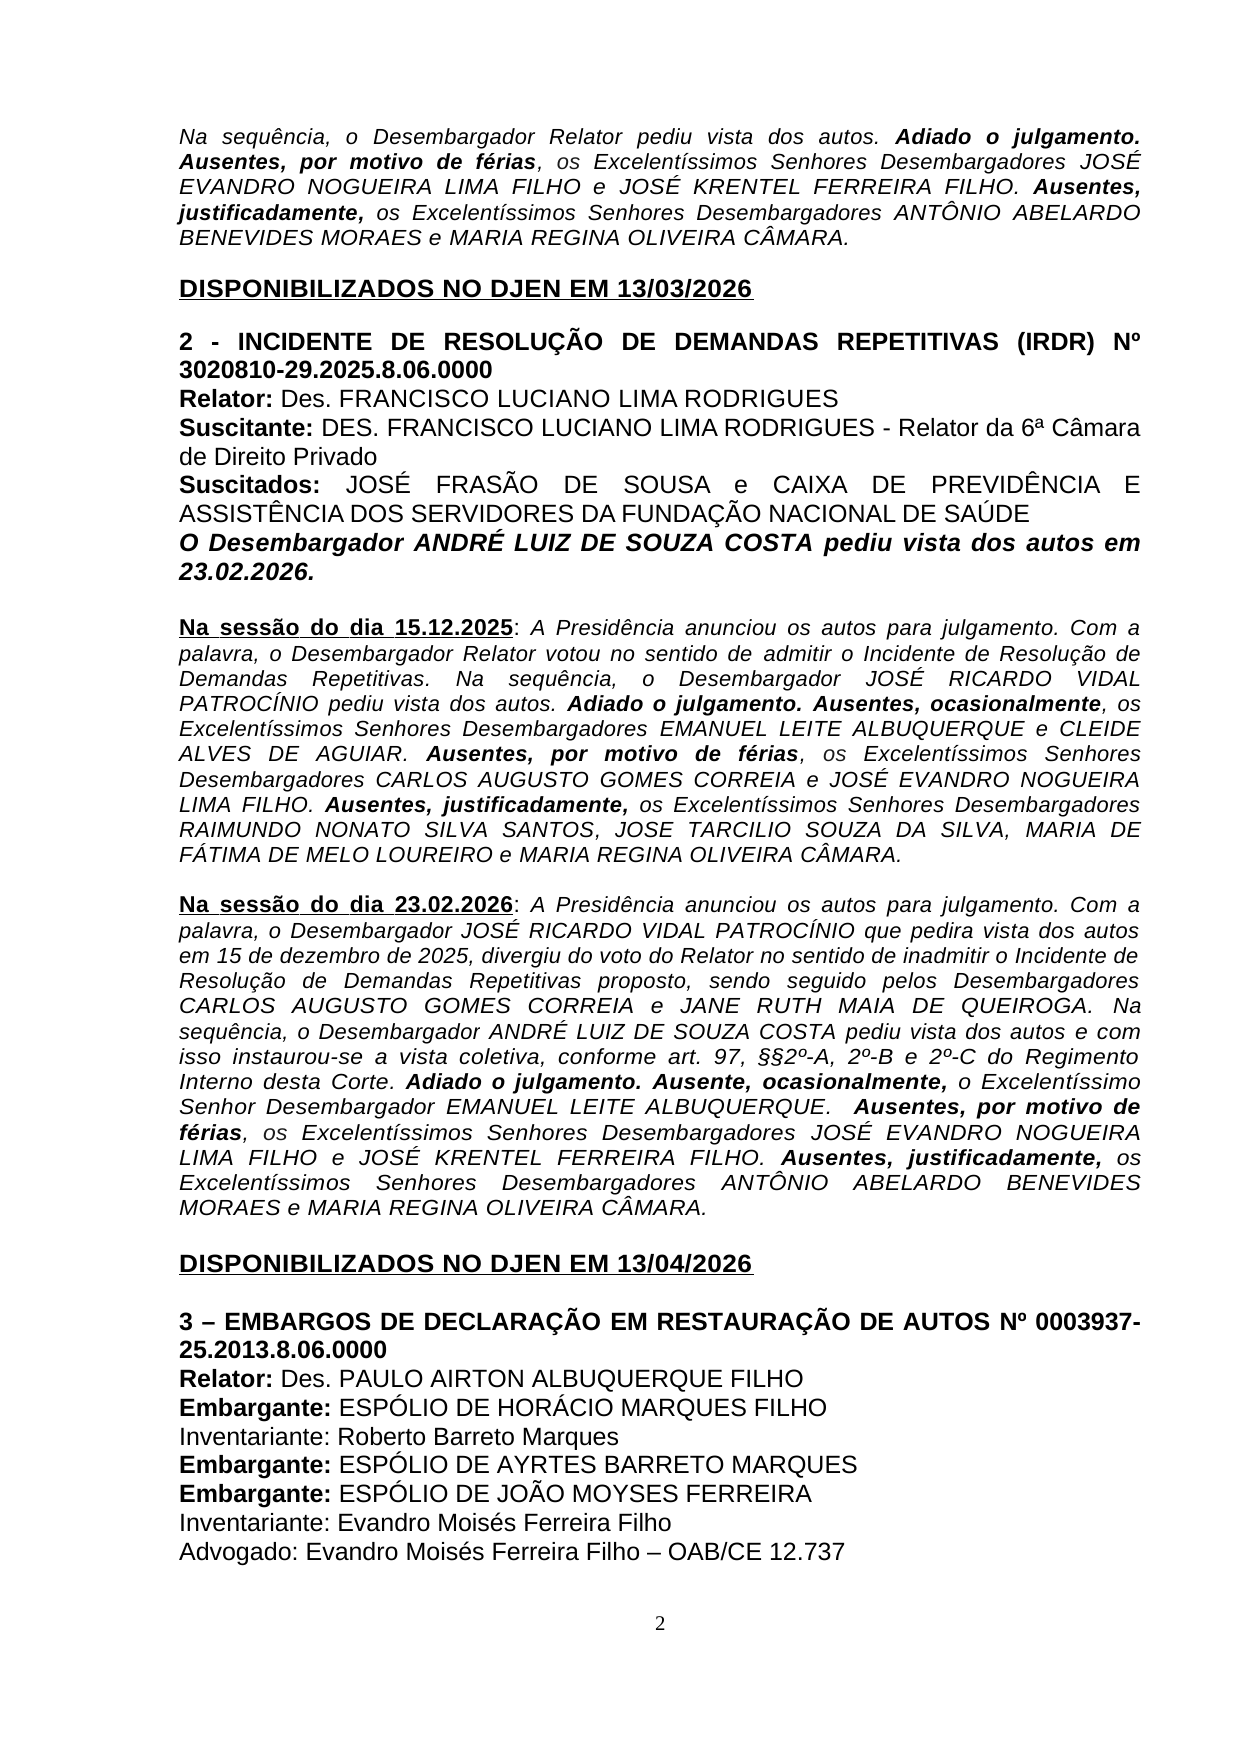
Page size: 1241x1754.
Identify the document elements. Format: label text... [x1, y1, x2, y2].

text Suscitados: JOSÉ FRASÃO DE SOUSA e CAIXA DE PREVIDÊNCIA E ASSISTÊNCIA DOS SERVIDORES DA FUNDAÇÃO NACIONAL DE SAÚDE [179, 470, 1141, 528]
text DISPONIBILIZADOS NO DJEN EM 13/04/2026 [179, 1249, 1141, 1278]
text Na sessão do dia 15.12.2025: A Presidência anunciou os autos para julgamento. Com a palavra, o Desembargador Relator votou no sentido de admitir o Incidente de Resolução de Demandas Repetitivas. Na sequência, o Desembargador JOSÉ RICARDO VIDAL PATROCÍNIO pediu vista dos autos. Adiado o julgamento. Ausentes, ocasionalmente, os Excelentíssimos Senhores Desembargadores EMANUEL LEITE ALBUQUERQUE e CLEIDE ALVES DE AGUIAR. Ausentes, por motivo de férias, os Excelentíssimos Senhores Desembargadores CARLOS AUGUSTO GOMES CORREIA e JOSÉ EVANDRO NOGUEIRA LIMA FILHO. Ausentes, justificadamente, os Excelentíssimos Senhores Desembargadores RAIMUNDO NONATO SILVA SANTOS, JOSE TARCILIO SOUZA DA SILVA, MARIA DE FÁTIMA DE MELO LOUREIRO e MARIA REGINA OLIVEIRA CÂMARA. [179, 614, 1141, 867]
text Embargante: ESPÓLIO DE HORÁCIO MARQUES FILHO [179, 1393, 1141, 1422]
text Embargante: ESPÓLIO DE JOÃO MOYSES FERREIRA [179, 1479, 1141, 1508]
text Inventariante: Evandro Moisés Ferreira Filho [179, 1508, 1141, 1537]
text Na sequência, o Desembargador Relator pediu vista dos autos. Adiado o julgamento. Ausentes, por motivo de férias, os Excelentíssimos Senhores Desembargadores JOSÉ EVANDRO NOGUEIRA LIMA FILHO e JOSÉ KRENTEL FERREIRA FILHO. Ausentes, justificadamente, os Excelentíssimos Senhores Desembargadores ANTÔNIO ABELARDO BENEVIDES MORAES e MARIA REGINA OLIVEIRA CÂMARA. [179, 124, 1141, 250]
text Advogado: Evandro Moisés Ferreira Filho – OAB/CE 12.737 [179, 1537, 1141, 1565]
text 2 - INCIDENTE DE RESOLUÇÃO DE DEMANDAS REPETITIVAS (IRDR) Nº 3020810-29.2025.8.06.0000 [179, 327, 1141, 384]
text Embargante: ESPÓLIO DE AYRTES BARRETO MARQUES [179, 1450, 1141, 1479]
text Na sessão do dia 23.02.2026: A Presidência anunciou os autos para julgamento. Com a palavra, o Desembargador JOSÉ RICARDO VIDAL PATROCÍNIO que pedira vista dos autos em 15 de dezembro de 2025, divergiu do voto do Relator no sentido de inadmitir o Incidente de Resolução de Demandas Repetitivas proposto, sendo seguido pelos Desembargadores CARLOS AUGUSTO GOMES CORREIA e JANE RUTH MAIA DE QUEIROGA. Na sequência, o Desembargador ANDRÉ LUIZ DE SOUZA COSTA pediu vista dos autos e com isso instaurou-se a vista coletiva, conforme art. 97, §§2º-A, 2º-B e 2º-C do Regimento Interno desta Corte. Adiado o julgamento. Ausente, ocasionalmente, o Excelentíssimo Senhor Desembargador EMANUEL LEITE ALBUQUERQUE. Ausentes, por motivo de férias, os Excelentíssimos Senhores Desembargadores JOSÉ EVANDRO NOGUEIRA LIMA FILHO e JOSÉ KRENTEL FERREIRA FILHO. Ausentes, justificadamente, os Excelentíssimos Senhores Desembargadores ANTÔNIO ABELARDO BENEVIDES MORAES e MARIA REGINA OLIVEIRA CÂMARA. [179, 891, 1141, 1220]
text Relator: Des. FRANCISCO LUCIANO LIMA RODRIGUES [179, 384, 1141, 413]
text Relator: Des. PAULO AIRTON ALBUQUERQUE FILHO [179, 1364, 1141, 1393]
text 3 – EMBARGOS DE DECLARAÇÃO EM RESTAURAÇÃO DE AUTOS Nº 0003937-25.2013.8.06.0000 [179, 1307, 1141, 1364]
text Suscitante: DES. FRANCISCO LUCIANO LIMA RODRIGUES - Relator da 6ª Câmara de Direito Privado [179, 413, 1141, 470]
text O Desembargador ANDRÉ LUIZ DE SOUZA COSTA pediu vista dos autos em 23.02.2026. [179, 528, 1141, 585]
text Inventariante: Roberto Barreto Marques [179, 1422, 1141, 1450]
text DISPONIBILIZADOS NO DJEN EM 13/03/2026 [179, 274, 1141, 303]
